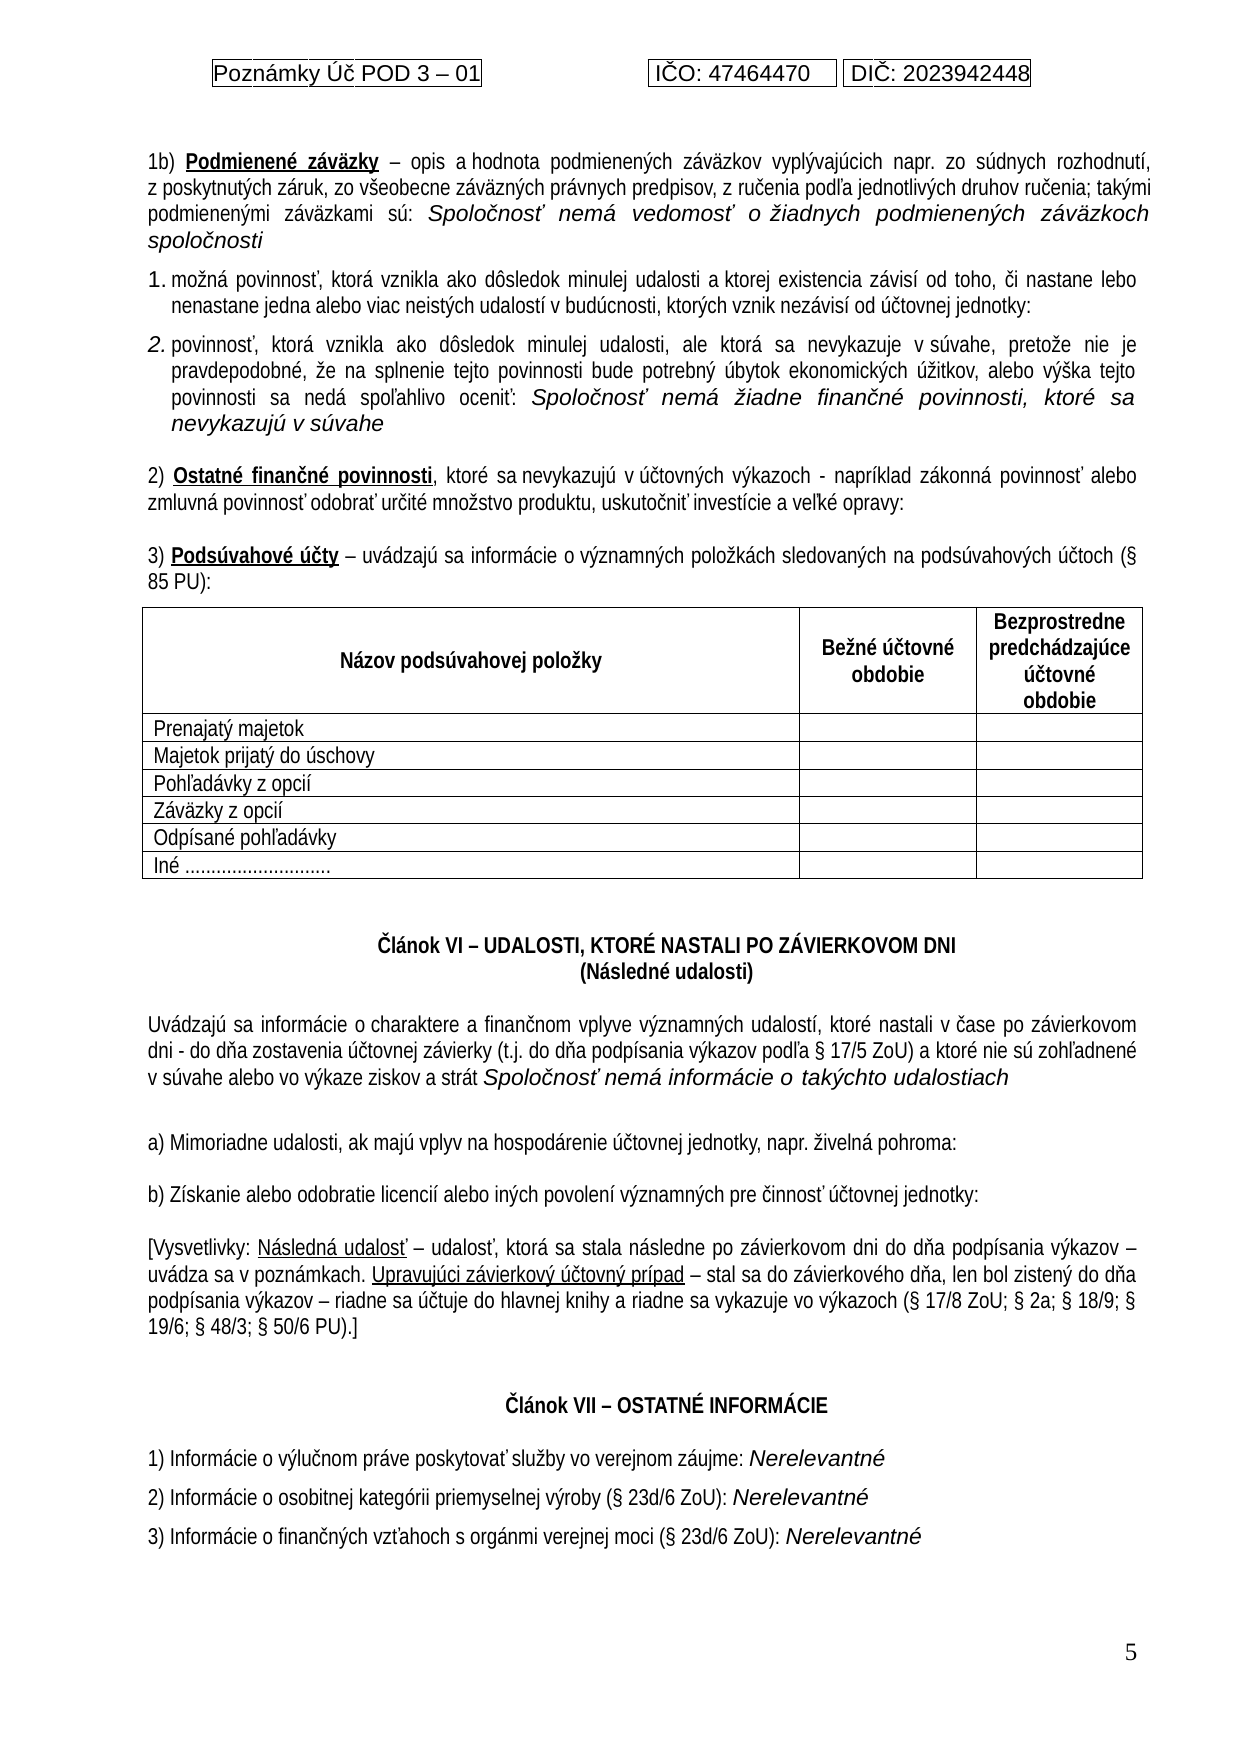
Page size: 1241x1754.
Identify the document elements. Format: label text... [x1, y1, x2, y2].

table_header Bezprostredne predchádzajúce účtovné obdobie [977, 608, 1142, 713]
table_cell Majetok prijatý do úschovy [143, 742, 799, 768]
table_cell Iné ............................ [143, 852, 799, 878]
table_cell [800, 797, 976, 823]
table_cell [977, 770, 1142, 796]
list možná povinnosť, ktorá vznikla ako dôsledok minulej udalosti a ktorej existencia závisí od toho, či nastane lebo nenastane jedna alebo viac neistých udalostí v budúcnosti, ktorých vznik nezávisí od účtovnej jednotky: [148, 266, 1137, 318]
table_cell [800, 852, 976, 878]
table_cell [800, 742, 976, 768]
table_cell Záväzky z opcií [143, 797, 799, 823]
table_cell Prenajatý majetok [143, 714, 799, 741]
text [Vysvetlivky: Následná udalosť – udalosť, ktorá sa stala následne po závierkovom dni do dňa podpísania výkazov – uvádza sa v poznámkach. Upravujúci závierkový účtovný prípad – stal sa do závierkového dňa, len bol zistený do dňa podpísania výkazov – riadne sa účtuje do hlavnej knihy a riadne sa vykazuje vo výkazoch (§ 17/8 ZoU; § 2a; § 18/9; § 19/6; § 48/3; § 50/6 PU).] [148, 1234, 1137, 1339]
table_cell [977, 824, 1142, 851]
text 1) Informácie o výlučnom práve poskytovať služby vo verejnom záujme: Nerelevantné [148, 1445, 1186, 1471]
text 3) Informácie o finančných vzťahoch s orgánmi verejnej moci (§ 23d/6 ZoU): Nerelevantné [148, 1523, 1186, 1549]
text 3) Podsúvahové účty – uvádzajú sa informácie o významných položkách sledovaných na podsúvahových účtoch (§ 85 PU): [148, 542, 1137, 594]
text Článok VI – UDALOSTI, KTORÉ NASTALI PO ZÁVIERKOVOM DNI [148, 932, 1186, 958]
table_cell [977, 797, 1142, 823]
table_cell [977, 714, 1142, 741]
table_cell Odpísané pohľadávky [143, 824, 799, 851]
table_cell [977, 742, 1142, 768]
table_cell [977, 852, 1142, 878]
text a) Mimoriadne udalosti, ak majú vplyv na hospodárenie účtovnej jednotky, napr. živelná pohroma: [148, 1129, 1137, 1155]
table_header Bežné účtovné obdobie [800, 608, 976, 713]
text 2) Informácie o osobitnej kategórii priemyselnej výroby (§ 23d/6 ZoU): Nerelevantné [148, 1484, 1186, 1510]
list povinnosť, ktorá vznikla ako dôsledok minulej udalosti, ale ktorá sa nevykazuje v súvahe, pretože nie je pravdepodobné, že na splnenie tejto povinnosti bude potrebný úbytok ekonomických úžitkov, alebo výška tejto povinnosti sa nedá spoľahlivo oceniť: Spoločnosť nemá žiadne finančné povinnosti, ktoré sa nevykazujú v súvahe [148, 331, 1137, 436]
table_cell Pohľadávky z opcií [143, 770, 799, 796]
text b) Získanie alebo odobratie licencií alebo iných povolení významných pre činnosť účtovnej jednotky: [148, 1181, 1137, 1208]
table_cell [800, 714, 976, 741]
text (Následné udalosti) [148, 958, 1186, 984]
text Uvádzajú sa informácie o charaktere a finančnom vplyve významných udalostí, ktoré nastali v čase po závierkovom dni - do dňa zostavenia účtovnej závierky (t.j. do dňa podpísania výkazov podľa § 17/5 ZoU) a ktoré nie sú zohľadnené v súvahe alebo vo výkaze ziskov a strát Spoločnosť nemá informácie o takýchto udalostiach [148, 1011, 1137, 1090]
table_cell [800, 770, 976, 796]
table_header Názov podsúvahovej položky [143, 608, 799, 713]
text Článok VII – OSTATNÉ INFORMÁCIE [148, 1392, 1186, 1419]
text 2) Ostatné finančné povinnosti, ktoré sa nevykazujú v účtovných výkazoch - napríklad zákonná povinnosť alebo zmluvná povinnosť odobrať určité množstvo produktu, uskutočniť investície a veľké opravy: [148, 462, 1137, 515]
text 1b) Podmienené záväzky – opis a hodnota podmienených záväzkov vyplývajúcich napr. zo súdnych rozhodnutí, z poskytnutých záruk, zo všeobecne záväzných právnych predpisov, z ručenia podľa jednotlivých druhov ručenia; takými podmienenými záväzkami sú: Spoločnosť nemá vedomosť o žiadnych podmienených záväzkoch spoločnosti [148, 148, 1152, 253]
table_cell [800, 824, 976, 851]
